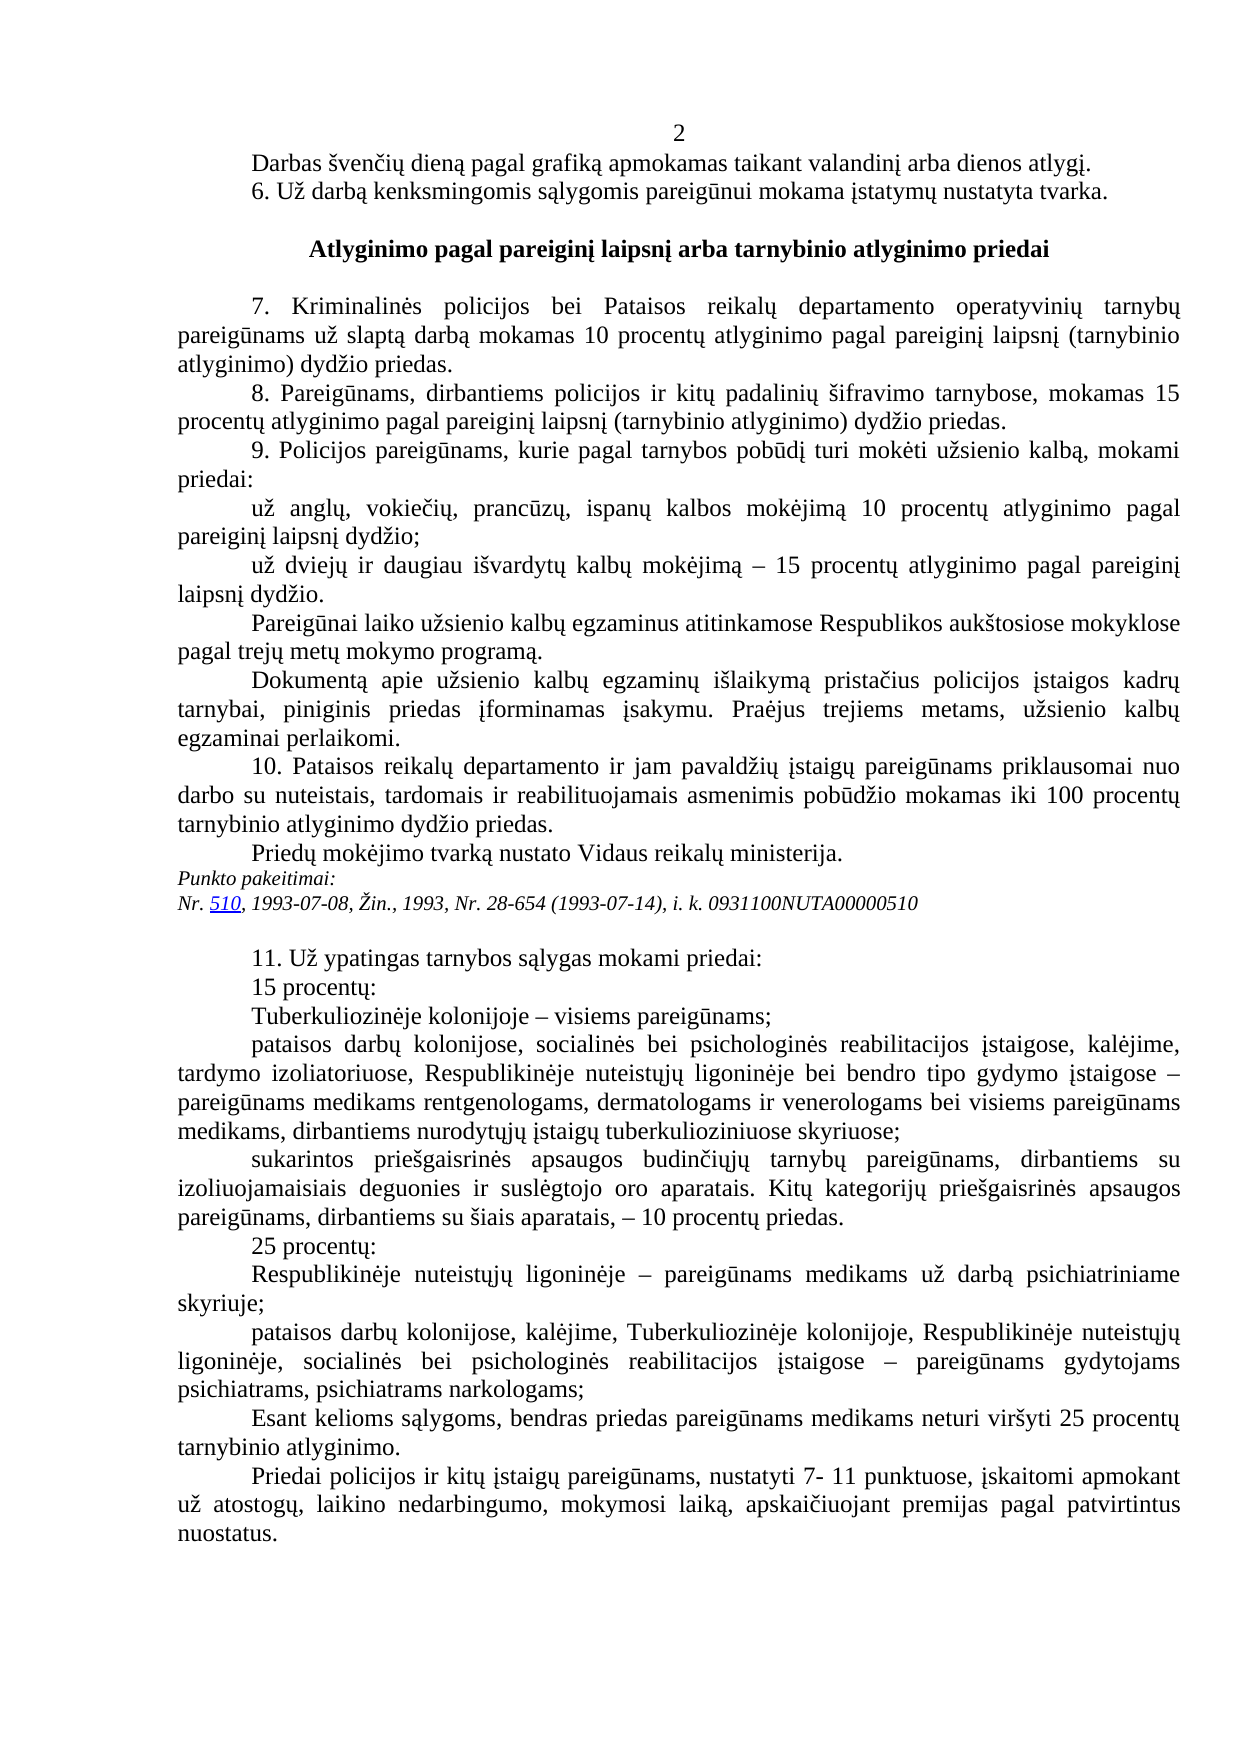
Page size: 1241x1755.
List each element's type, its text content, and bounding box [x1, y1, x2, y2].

text 25 procentų: [177, 1231, 1181, 1259]
text Tuberkuliozinėje kolonijoje – visiems pareigūnams; [177, 1001, 1181, 1029]
text Pareigūnai laiko užsienio kalbų egzaminus atitinkamose Respublikos aukštosiose mokyklose pagal trejų metų mokymo programą. [177, 608, 1181, 665]
text pataisos darbų kolonijose, socialinės bei psichologinės reabilitacijos įstaigose, kalėjime, tardymo izoliatoriuose, Respublikinėje nuteistųjų ligoninėje bei bendro tipo gydymo įstaigose – pareigūnams medikams rentgenologams, dermatologams ir venerologams bei visiems pareigūnams medikams, dirbantiems nurodytųjų įstaigų tuberkulioziniuose skyriuose; [177, 1029, 1181, 1144]
text Esant kelioms sąlygoms, bendras priedas pareigūnams medikams neturi viršyti 25 procentų tarnybinio atlyginimo. [177, 1403, 1181, 1461]
text sukarintos priešgaisrinės apsaugos budinčiųjų tarnybų pareigūnams, dirbantiems su izoliuojamaisiais deguonies ir suslėgtojo oro aparatais. Kitų kategorijų priešgaisrinės apsaugos pareigūnams, dirbantiems su šiais aparatais, – 10 procentų priedas. [177, 1144, 1181, 1231]
text Dokumentą apie užsienio kalbų egzaminų išlaikymą pristačius policijos įstaigos kadrų tarnybai, piniginis priedas įforminamas įsakymu. Praėjus trejiems metams, užsienio kalbų egzaminai perlaikomi. [177, 665, 1181, 751]
text 8. Pareigūnams, dirbantiems policijos ir kitų padalinių šifravimo tarnybose, mokamas 15 procentų atlyginimo pagal pareiginį laipsnį (tarnybinio atlyginimo) dydžio priedas. [177, 378, 1181, 435]
text Nr. 510, 1993-07-08, Žin., 1993, Nr. 28-654 (1993-07-14), i. k. 0931100NUTA00000510 [177, 890, 1181, 914]
text Priedai policijos ir kitų įstaigų pareigūnams, nustatyti 7- 11 punktuose, įskaitomi apmokant už atostogų, laikino nedarbingumo, mokymosi laiką, apskaičiuojant premijas pagal patvirtintus nuostatus. [177, 1461, 1181, 1547]
text 7. Kriminalinės policijos bei Pataisos reikalų departamento operatyvinių tarnybų pareigūnams už slaptą darbą mokamas 10 procentų atlyginimo pagal pareiginį laipsnį (tarnybinio atlyginimo) dydžio priedas. [177, 291, 1181, 378]
text 6. Už darbą kenksmingomis sąlygomis pareigūnui mokama įstatymų nustatyta tvarka. [177, 176, 1181, 205]
text pataisos darbų kolonijose, kalėjime, Tuberkuliozinėje kolonijoje, Respublikinėje nuteistųjų ligoninėje, socialinės bei psichologinės reabilitacijos įstaigose – pareigūnams gydytojams psichiatrams, psichiatrams narkologams; [177, 1317, 1181, 1403]
text Darbas švenčių dieną pagal grafiką apmokamas taikant valandinį arba dienos atlygį. [177, 148, 1181, 176]
text 9. Policijos pareigūnams, kurie pagal tarnybos pobūdį turi mokėti užsienio kalbą, mokami priedai: [177, 435, 1181, 493]
text Respublikinėje nuteistųjų ligoninėje – pareigūnams medikams už darbą psichiatriniame skyriuje; [177, 1259, 1181, 1317]
text 15 procentų: [177, 972, 1181, 1001]
text 10. Pataisos reikalų departamento ir jam pavaldžių įstaigų pareigūnams priklausomai nuo darbo su nuteistais, tardomais ir reabilituojamais asmenimis pobūdžio mokamas iki 100 procentų tarnybinio atlyginimo dydžio priedas. [177, 751, 1181, 838]
text Atlyginimo pagal pareiginį laipsnį arba tarnybinio atlyginimo priedai [177, 234, 1181, 263]
text 11. Už ypatingas tarnybos sąlygas mokami priedai: [177, 943, 1181, 972]
text Priedų mokėjimo tvarką nustato Vidaus reikalų ministerija. [177, 838, 1181, 866]
text Punkto pakeitimai: [177, 866, 1181, 890]
text už anglų, vokiečių, prancūzų, ispanų kalbos mokėjimą 10 procentų atlyginimo pagal pareiginį laipsnį dydžio; [177, 493, 1181, 550]
text už dviejų ir daugiau išvardytų kalbų mokėjimą – 15 procentų atlyginimo pagal pareiginį laipsnį dydžio. [177, 550, 1181, 608]
